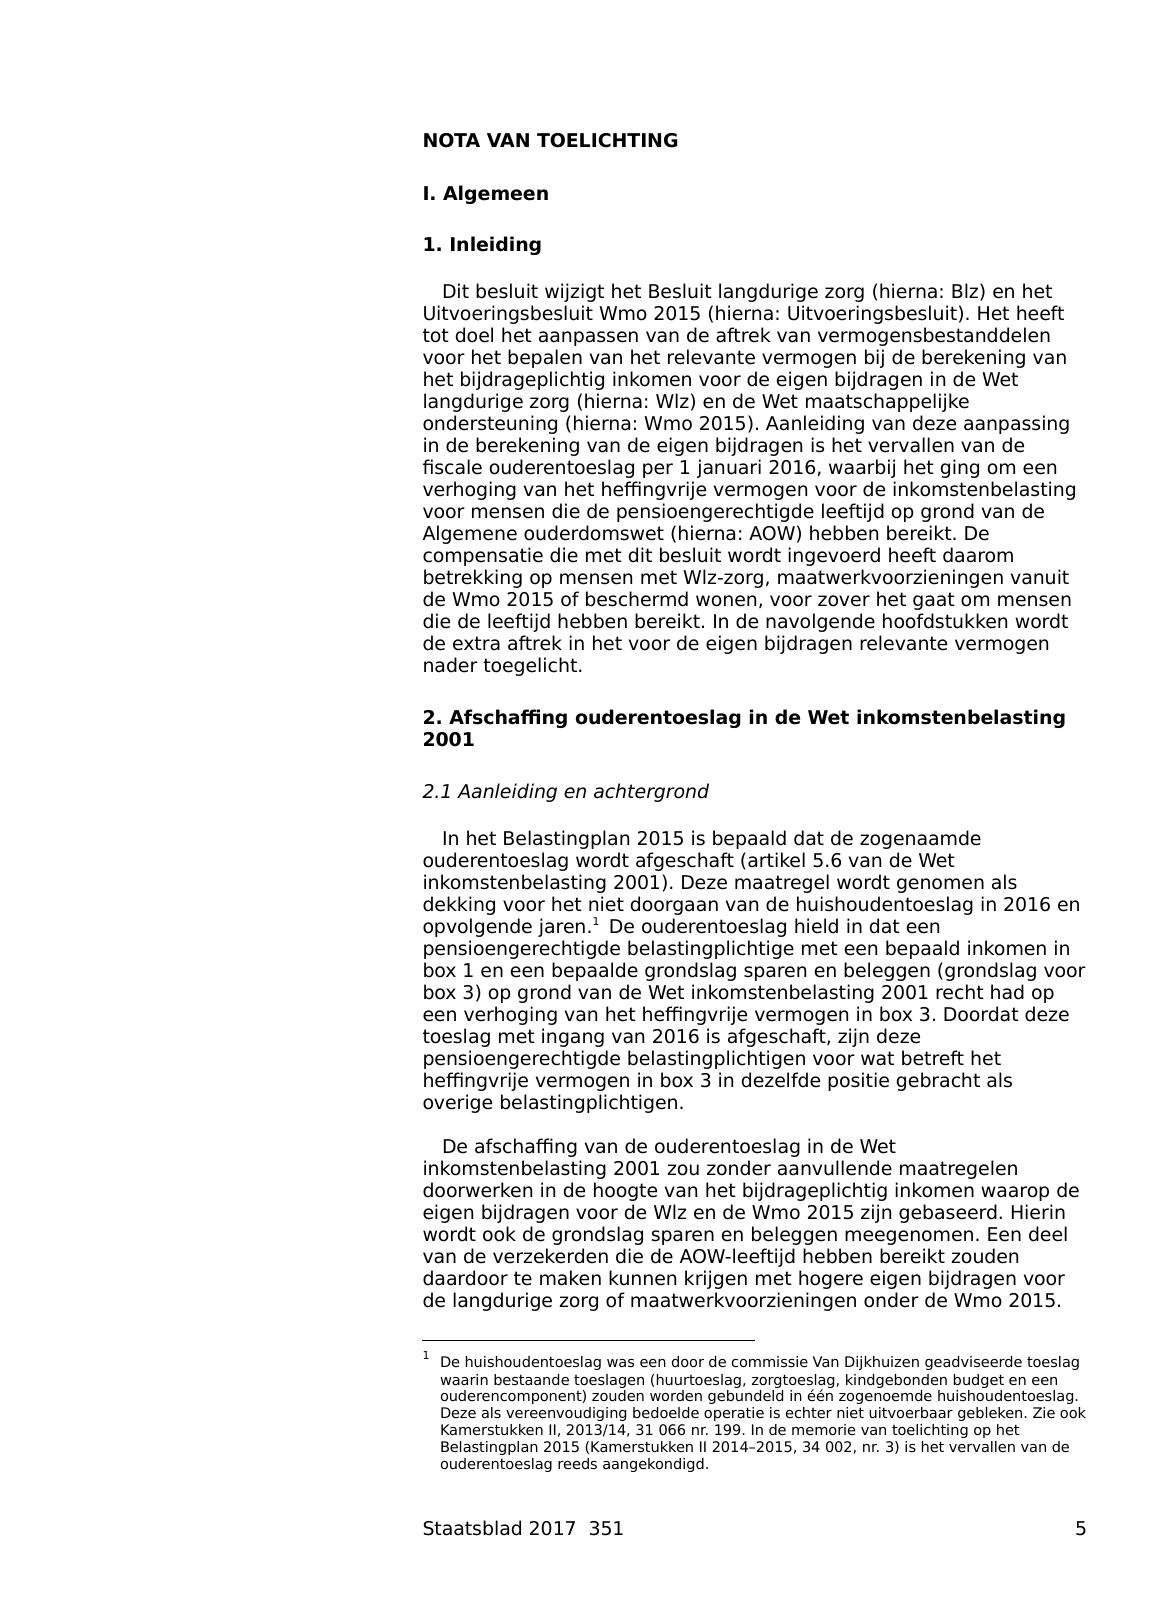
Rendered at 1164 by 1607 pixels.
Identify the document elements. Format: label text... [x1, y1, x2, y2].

text De huishoudentoeslag was een door de commissie Van Dijkhuizen geadviseerde toeslag waarin bestaande toeslagen (huurtoeslag, zorgtoeslag, kindgebonden budget en een ouderencomponent) zouden worden gebundeld in één zogenoemde huishoudentoeslag. Deze als vereenvoudiging bedoelde operatie is echter niet uitvoerbaar gebleken. Zie ook Kamerstukken II, 2013/14, 31 066 nr. 199. In de memorie van toelichting op het Belastingplan 2015 (Kamerstukken II 2014–2015, 34 002, nr. 3) is het vervallen van de ouderentoeslag reeds aangekondigd. [422, 1349, 1087, 1473]
subtitle 2. Afschaffing ouderentoeslag in de Wet inkomstenbelasting 2001 [422, 707, 1087, 751]
text De afschaffing van de ouderentoeslag in de Wet inkomstenbelasting 2001 zou zonder aanvullende maatregelen doorwerken in de hoogte van het bijdrageplichtig inkomen waarop de eigen bijdragen voor de Wlz en de Wmo 2015 zijn gebaseerd. Hierin wordt ook de grondslag sparen en beleggen meegenomen. Een deel van de verzekerden die de AOW-leeftijd hebben bereikt zouden daardoor te maken kunnen krijgen met hogere eigen bijdragen voor de langdurige zorg of maatwerkvoorzieningen onder de Wmo 2015. [422, 1136, 1087, 1312]
subtitle 1. Inleiding [422, 234, 1087, 256]
text In het Belastingplan 2015 is bepaald dat de zogenaamde ouderentoeslag wordt afgeschaft (artikel 5.6 van de Wet inkomstenbelasting 2001). Deze maatregel wordt genomen als dekking voor het niet doorgaan van de huishoudentoeslag in 2016 en opvolgende jaren. De ouderentoeslag hield in dat een pensioengerechtigde belastingplichtige met een bepaald inkomen in box 1 en een bepaalde grondslag sparen en beleggen (grondslag voor box 3) op grond van de Wet inkomstenbelasting 2001 recht had op een verhoging van het heffingvrije vermogen in box 3. Doordat deze toeslag met ingang van 2016 is afgeschaft, zijn deze pensioengerechtigde belastingplichtigen voor wat betreft het heffingvrije vermogen in box 3 in dezelfde positie gebracht als overige belastingplichtigen. [422, 828, 1087, 1114]
subtitle I. Algemeen [422, 182, 1087, 204]
subtitle NOTA VAN TOELICHTING [422, 130, 1087, 152]
text Dit besluit wijzigt het Besluit langdurige zorg (hierna: Blz) en het Uitvoeringsbesluit Wmo 2015 (hierna: Uitvoeringsbesluit). Het heeft tot doel het aanpassen van de aftrek van vermogensbestanddelen voor het bepalen van het relevante vermogen bij de berekening van het bijdrageplichtig inkomen voor de eigen bijdragen in de Wet langdurige zorg (hierna: Wlz) en de Wet maatschappelijke ondersteuning (hierna: Wmo 2015). Aanleiding van deze aanpassing in de berekening van de eigen bijdragen is het vervallen van de fiscale ouderentoeslag per 1 januari 2016, waarbij het ging om een verhoging van het heffingvrije vermogen voor de inkomstenbelasting voor mensen die de pensioengerechtigde leeftijd op grond van de Algemene ouderdomswet (hierna: AOW) hebben bereikt. De compensatie die met dit besluit wordt ingevoerd heeft daarom betrekking op mensen met Wlz-zorg, maatwerkvoorzieningen vanuit de Wmo 2015 of beschermd wonen, voor zover het gaat om mensen die de leeftijd hebben bereikt. In de navolgende hoofdstukken wordt de extra aftrek in het voor de eigen bijdragen relevante vermogen nader toegelicht. [422, 281, 1087, 677]
subtitle 2.1 Aanleiding en achtergrond [422, 781, 1087, 803]
